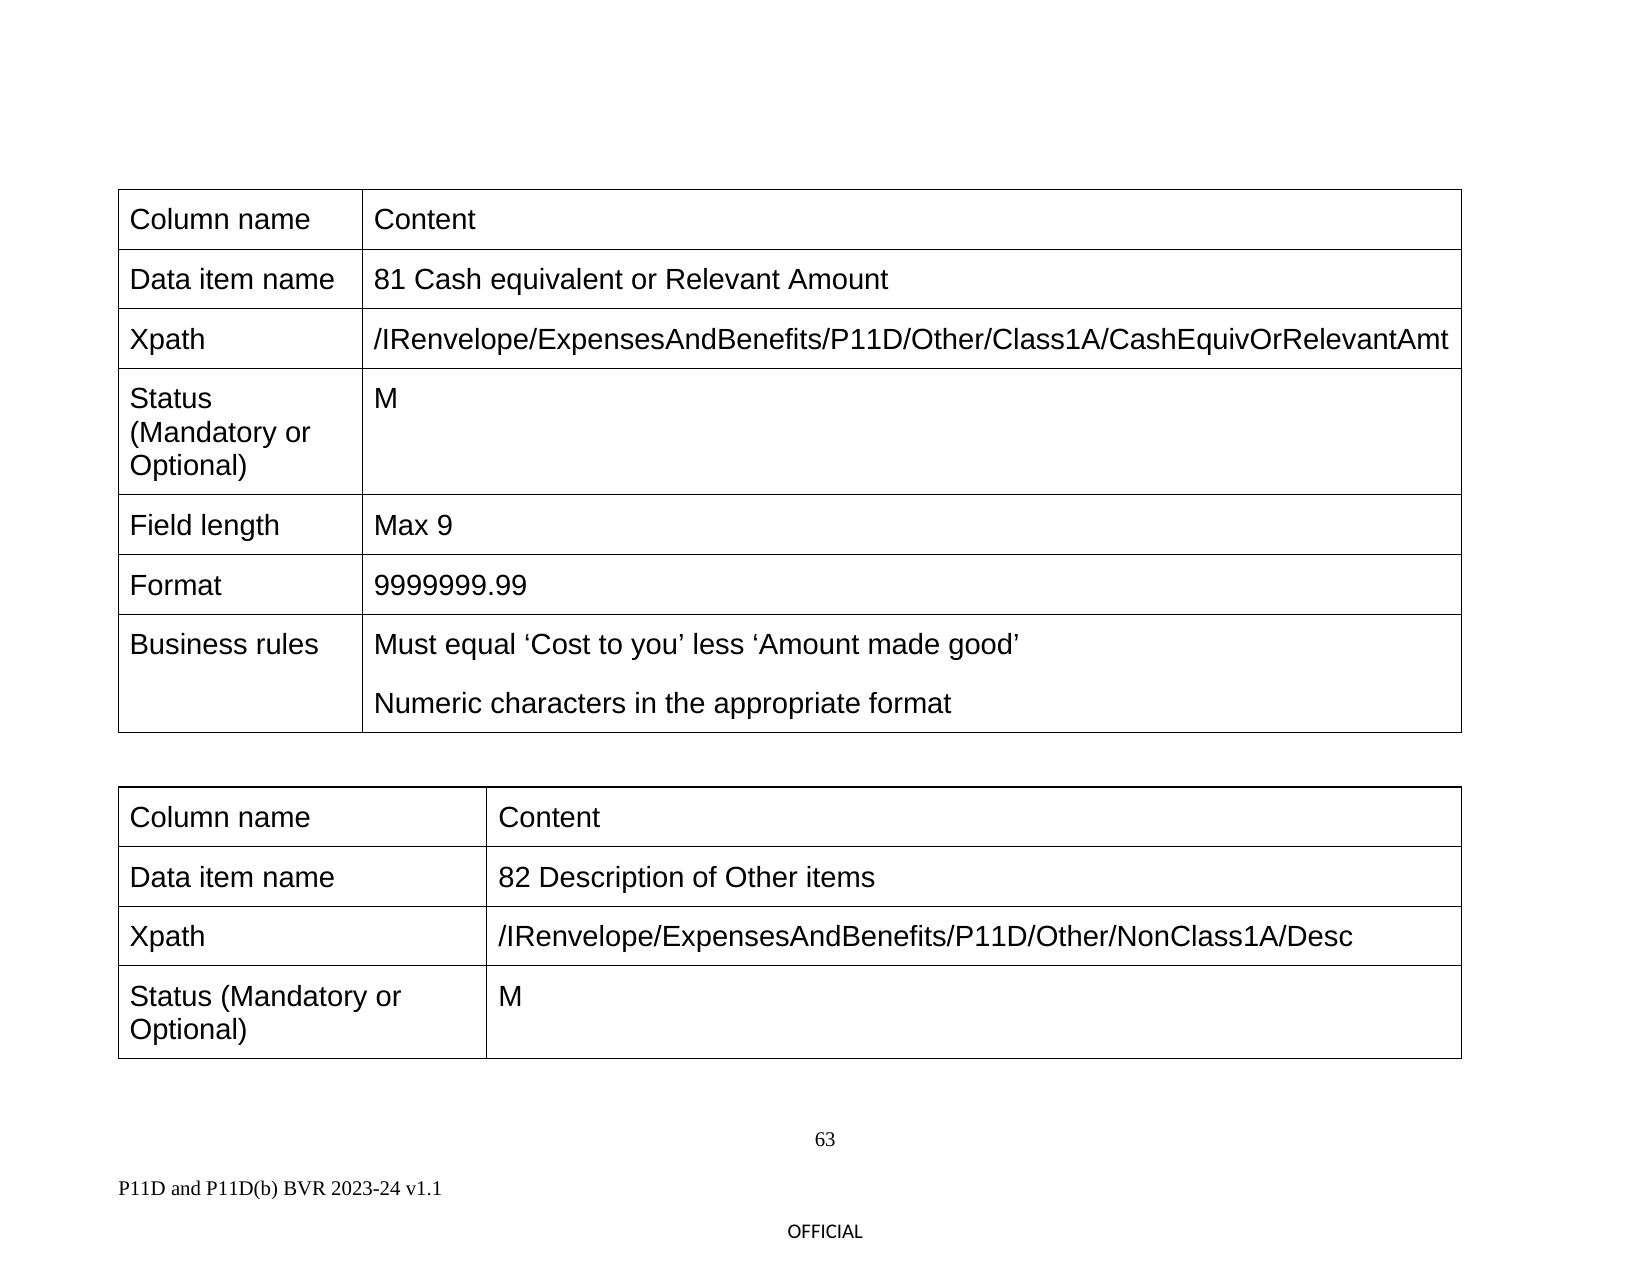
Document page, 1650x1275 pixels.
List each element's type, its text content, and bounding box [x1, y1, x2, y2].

table_header Content [487, 788, 1461, 846]
table_cell Xpath [119, 309, 362, 368]
table_cell Field length [119, 495, 362, 554]
table_cell Data item name [119, 250, 362, 308]
table_cell 82 Description of Other items [487, 847, 1461, 906]
table_cell 81 Cash equivalent or Relevant Amount [363, 250, 1461, 308]
table_cell Status (Mandatory or Optional) [119, 369, 362, 494]
table_cell M [487, 966, 1461, 1058]
table_cell Max 9 [363, 495, 1461, 554]
table_cell /IRenvelope/ExpensesAndBenefits/P11D/Other/NonClass1A/Desc [487, 907, 1461, 965]
table_cell Data item name [119, 847, 486, 906]
table_header Content [363, 190, 1461, 248]
table_header Column name [119, 190, 362, 248]
table_cell Format [119, 555, 362, 613]
table_header Column name [119, 788, 486, 846]
table_cell Must equal ‘Cost to you’ less ‘Amount made good’ Numeric characters in the appropriate format [363, 615, 1461, 732]
table_cell Status (Mandatory or Optional) [119, 966, 486, 1058]
table_cell M [363, 369, 1461, 494]
table_cell Xpath [119, 907, 486, 965]
table_cell /IRenvelope/ExpensesAndBenefits/P11D/Other/Class1A/CashEquivOrRelevantAmt [363, 309, 1461, 368]
table_cell Business rules [119, 615, 362, 732]
table_cell 9999999.99 [363, 555, 1461, 613]
